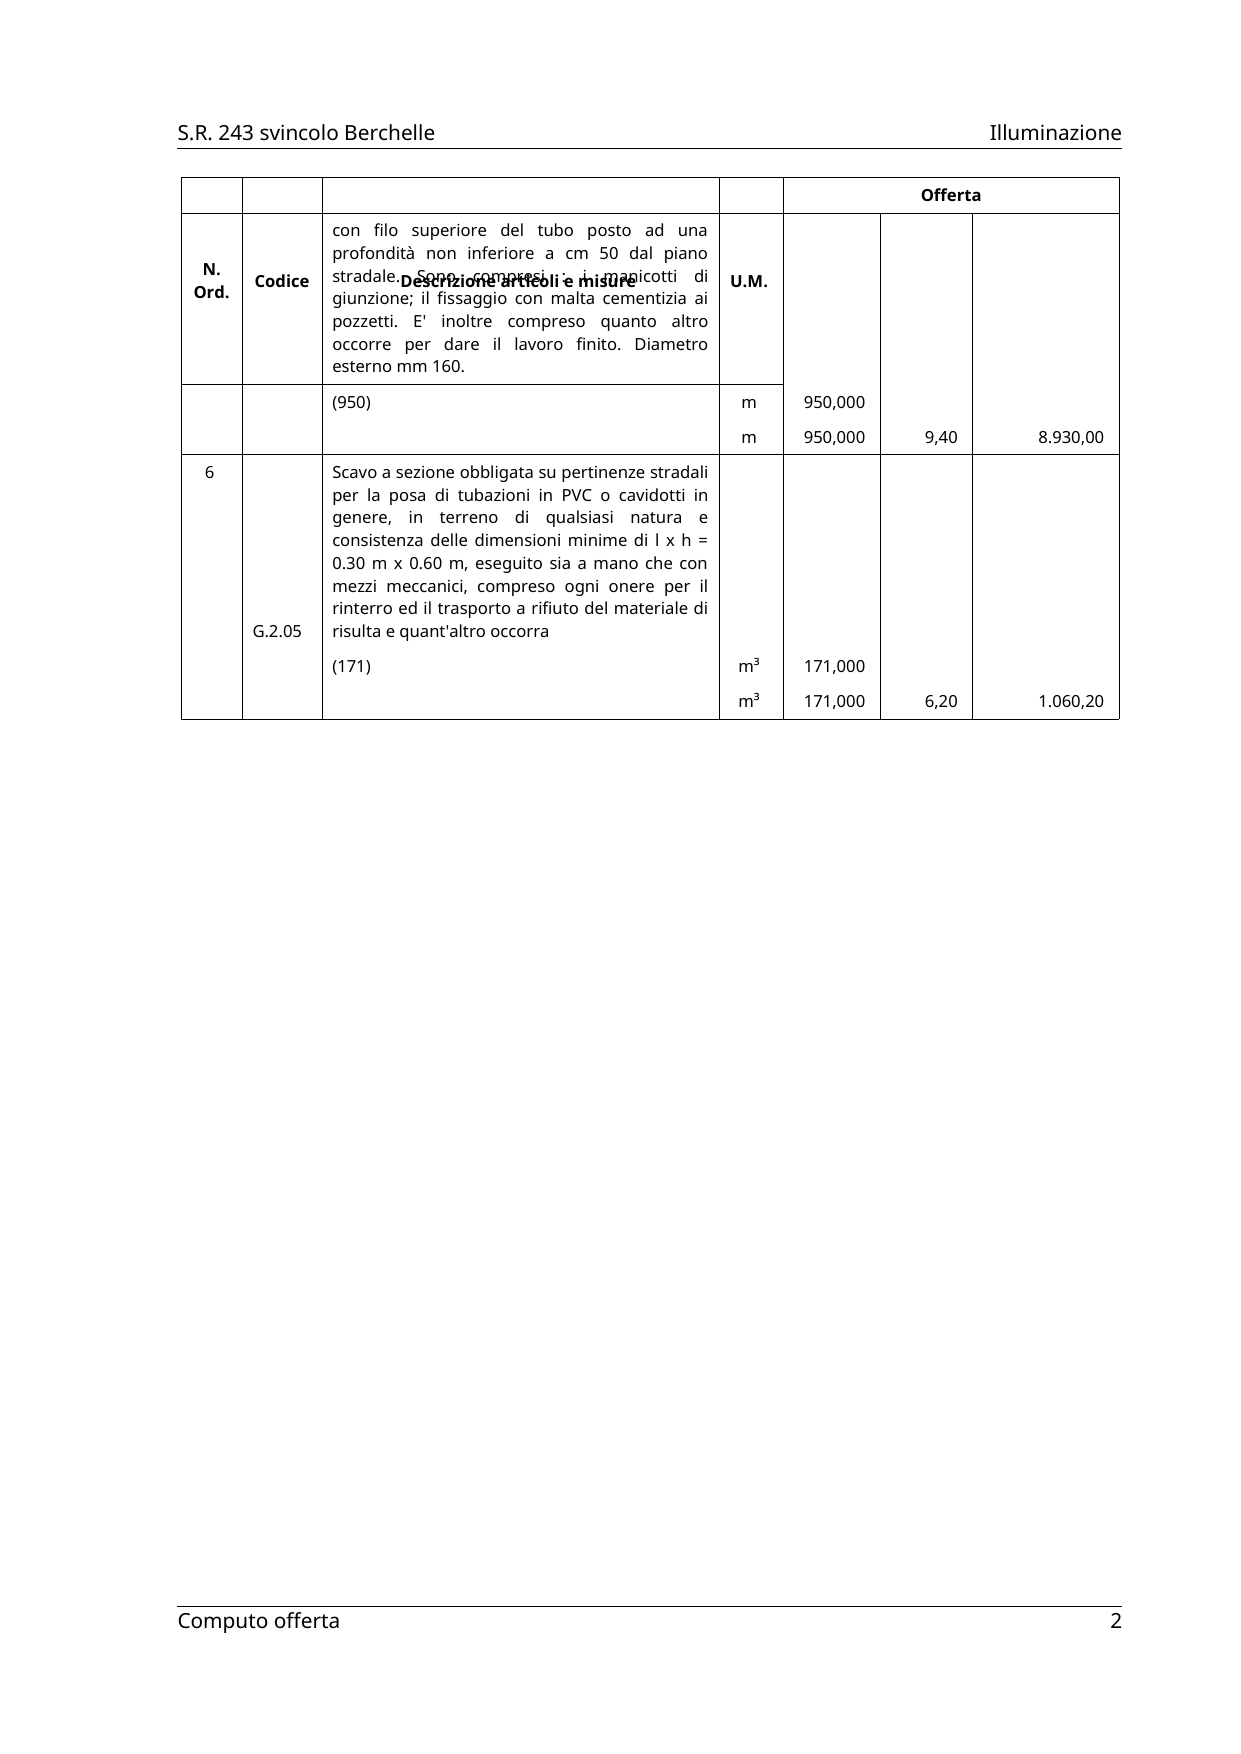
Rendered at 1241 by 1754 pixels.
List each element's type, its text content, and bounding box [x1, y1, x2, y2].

table_header [182, 178, 242, 213]
table_cell [881, 455, 972, 649]
table_cell [243, 385, 322, 419]
table_cell [973, 649, 1119, 684]
table_cell m³ [720, 649, 783, 684]
table_cell [182, 649, 242, 684]
table_cell 171,000 [784, 649, 880, 684]
table_cell m [720, 385, 783, 419]
table_cell [973, 214, 1119, 384]
table_cell 950,000 [784, 384, 880, 419]
table_cell (171) [323, 649, 719, 684]
table_cell [784, 455, 880, 649]
table_cell [720, 455, 783, 649]
table_cell 1.060,20 [973, 684, 1119, 719]
table_cell [973, 384, 1119, 419]
table_cell [243, 419, 322, 454]
table_cell [323, 419, 719, 454]
table_header [720, 178, 783, 213]
table_cell [182, 684, 242, 719]
table_cell [720, 214, 783, 384]
table_cell Tubazione flessibile in polietilene a doppia parete, fornita e posta in opera, per canalizzazioni linee elettriche, marchio IMQ, resistenza allo schiacciamento 450 N con deformazione del diametro non superiore al 5%., caratteristiche tecniche CEI EN 50086-1-2-4, CEI 23-46, posato in opera su scavo predisposto con filo superiore del tubo posto ad una profondità non inferiore a cm 50 dal piano stradale. Sono compresi : i manicotti di giunzione; il fissaggio con malta cementizia ai pozzetti. E' inoltre compreso quanto altro occorre per dare il lavoro finito. Diametro esterno mm 160. [323, 214, 719, 384]
table_cell G.2.05 [243, 455, 322, 649]
table_cell m³ [720, 684, 783, 719]
table_cell [881, 214, 972, 384]
table_cell 5 [182, 214, 242, 384]
table_cell [973, 455, 1119, 649]
table_cell [881, 384, 972, 419]
table_cell (950) [323, 385, 719, 419]
table_header [243, 178, 322, 213]
table_cell m [720, 419, 783, 454]
table_cell 6,20 [881, 684, 972, 719]
table_cell [243, 684, 322, 719]
table_cell [243, 649, 322, 684]
table_cell 9,40 [881, 419, 972, 454]
table_cell 950,000 [784, 419, 880, 454]
table_header [323, 178, 719, 213]
table_cell 8.930,00 [973, 419, 1119, 454]
table_cell 171,000 [784, 684, 880, 719]
table_cell [323, 684, 719, 719]
table_cell Scavo a sezione obbligata su pertinenze stradali per la posa di tubazioni in PVC o cavidotti in genere, in terreno di qualsiasi natura e consistenza delle dimensioni minime di l x h = 0.30 m x 0.60 m, eseguito sia a mano che con mezzi meccanici, compreso ogni onere per il rinterro ed il trasporto a rifiuto del materiale di risulta e quant'altro occorra [323, 455, 719, 649]
table_cell [182, 419, 242, 454]
table_cell [784, 214, 880, 384]
table_cell [182, 385, 242, 419]
table_header Offerta [784, 178, 1119, 212]
table_cell [881, 649, 972, 684]
table_cell 6 [182, 455, 242, 649]
table_cell G.2.01 [243, 214, 322, 384]
